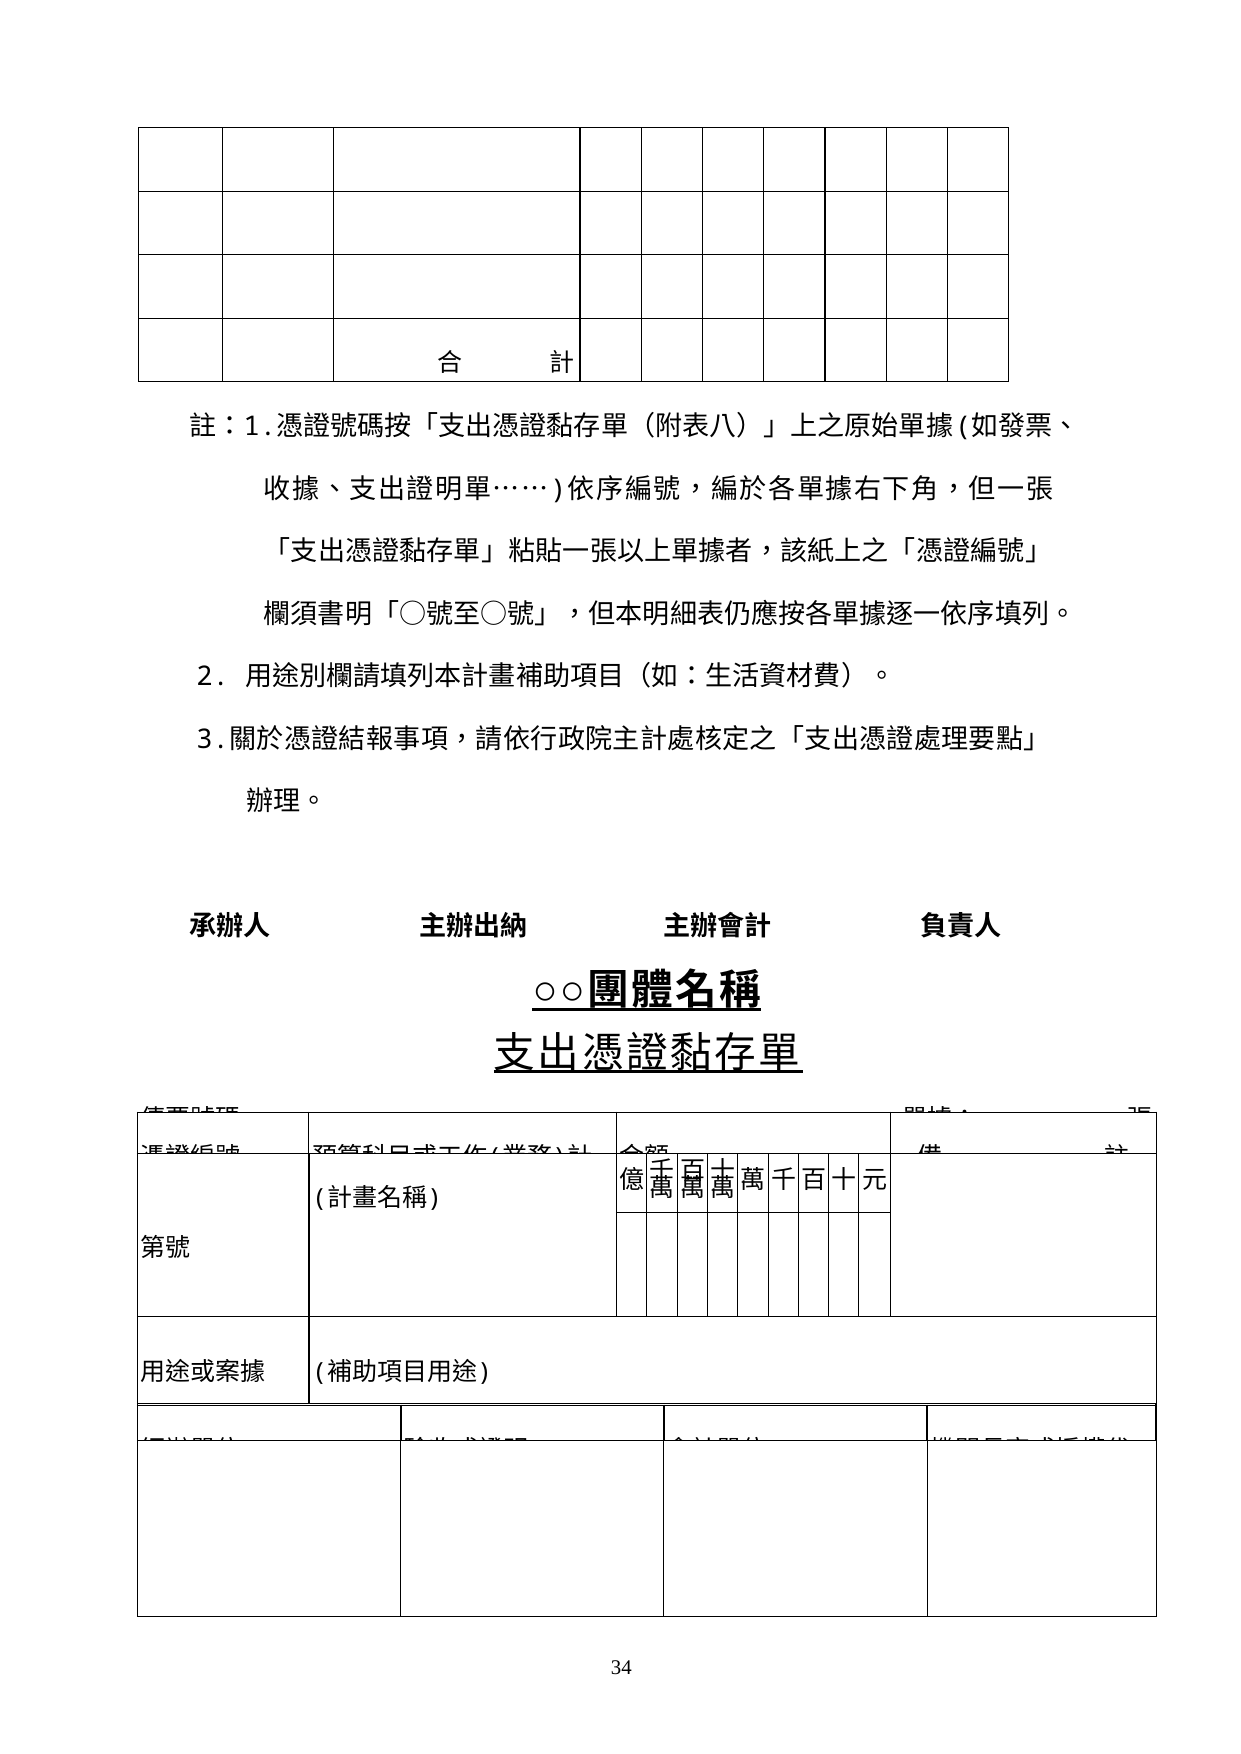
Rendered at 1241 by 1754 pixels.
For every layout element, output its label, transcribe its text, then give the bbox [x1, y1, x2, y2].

table_cell 第號 [138, 1154, 308, 1316]
table_cell [139, 192, 222, 254]
table_cell [859, 1213, 890, 1316]
table_cell [764, 255, 824, 318]
table_cell 元 [859, 1154, 890, 1212]
table_cell [642, 128, 702, 191]
text 2. 用途別欄請填列本計畫補助項目（如：生活資材費）。 [196, 632, 1053, 695]
table_cell [334, 192, 579, 254]
table_cell [948, 319, 1008, 381]
table_cell [334, 128, 579, 191]
table_cell [642, 192, 702, 254]
table_cell [826, 192, 886, 254]
table_cell [948, 255, 1008, 318]
table_cell 百 [799, 1154, 828, 1212]
table_cell [891, 1154, 1156, 1316]
table_cell [138, 1441, 400, 1616]
table_cell [703, 192, 763, 254]
table_cell [764, 319, 824, 381]
table_header ○○團體名稱 支出憑證黏存單 [137, 945, 1156, 1075]
table_cell 十 [829, 1154, 858, 1212]
table_cell [647, 1213, 677, 1316]
table_cell [581, 255, 641, 318]
table_cell [887, 255, 947, 318]
table_cell [139, 319, 222, 381]
text 註：1.憑證號碼按「支出憑證黏存單（附表八）」上之原始單據(如發票、收據、支出證明單……)依序編號，編於各單據右下角，但一張「支出憑證黏存單」粘貼一張以上單據者，該紙上之「憑證編號」欄須書明「○號至○號」，但本明細表仍應按各單據逐一依序填列。 [189, 382, 1053, 632]
table_cell [642, 319, 702, 381]
table_cell [642, 255, 702, 318]
table_cell 傳票號碼 單據： 張 [137, 1075, 1156, 1112]
table_cell [401, 1441, 663, 1616]
table_cell [799, 1213, 828, 1316]
table_cell [223, 128, 333, 191]
table_cell [678, 1213, 707, 1316]
table_cell [887, 192, 947, 254]
table_cell 預算科目或工作(業務)計畫 [309, 1113, 616, 1153]
table_cell 機關長官或授權代簽人 [928, 1406, 1155, 1440]
table_cell [703, 128, 763, 191]
table_cell 千 [769, 1154, 798, 1212]
table_cell [617, 1213, 646, 1316]
table_cell [708, 1213, 737, 1316]
table_cell [664, 1441, 927, 1616]
table_cell [581, 319, 641, 381]
table_cell [703, 255, 763, 318]
table_cell [223, 255, 333, 318]
table_cell [738, 1213, 768, 1316]
table_cell 用途或案據 [138, 1317, 308, 1402]
table_cell [826, 128, 886, 191]
table_cell [139, 255, 222, 318]
table_cell (計畫名稱) [310, 1154, 616, 1316]
table_cell [829, 1213, 858, 1316]
table_cell [887, 319, 947, 381]
table_cell 驗收或證明 [402, 1406, 663, 1440]
table_cell [223, 319, 333, 381]
table_cell 萬 [738, 1154, 768, 1212]
table_cell 合 計 [334, 319, 579, 381]
table_cell 百萬 [678, 1154, 707, 1212]
table_cell (補助項目用途) [310, 1317, 1156, 1402]
table_cell [581, 192, 641, 254]
table_cell 億 [617, 1154, 646, 1212]
table_cell [703, 319, 763, 381]
table_cell [764, 192, 824, 254]
table_cell [826, 319, 886, 381]
table_cell [139, 128, 222, 191]
table_cell 金額 [617, 1113, 890, 1153]
table_cell [826, 255, 886, 318]
table_cell 經辦單位 [138, 1406, 400, 1440]
table_cell [764, 128, 824, 191]
table_cell [769, 1213, 798, 1316]
table_cell 千萬 [647, 1154, 677, 1212]
table_cell [223, 192, 333, 254]
table_cell 憑證編號 [138, 1113, 308, 1153]
table_cell 十萬 [708, 1154, 737, 1212]
text 承辦人 主辦出納 主辦會計 負責人 [189, 882, 1053, 945]
text 3.關於憑證結報事項，請依行政院主計處核定之「支出憑證處理要點」辦理。 [196, 695, 1053, 820]
table_cell 備 註 [891, 1113, 1156, 1153]
table_cell [928, 1441, 1156, 1616]
table_cell [334, 255, 579, 318]
table_cell [948, 192, 1008, 254]
table_cell 會計單位 [665, 1406, 926, 1440]
table_cell [887, 128, 947, 191]
table_cell [948, 128, 1008, 191]
table_cell [581, 128, 641, 191]
